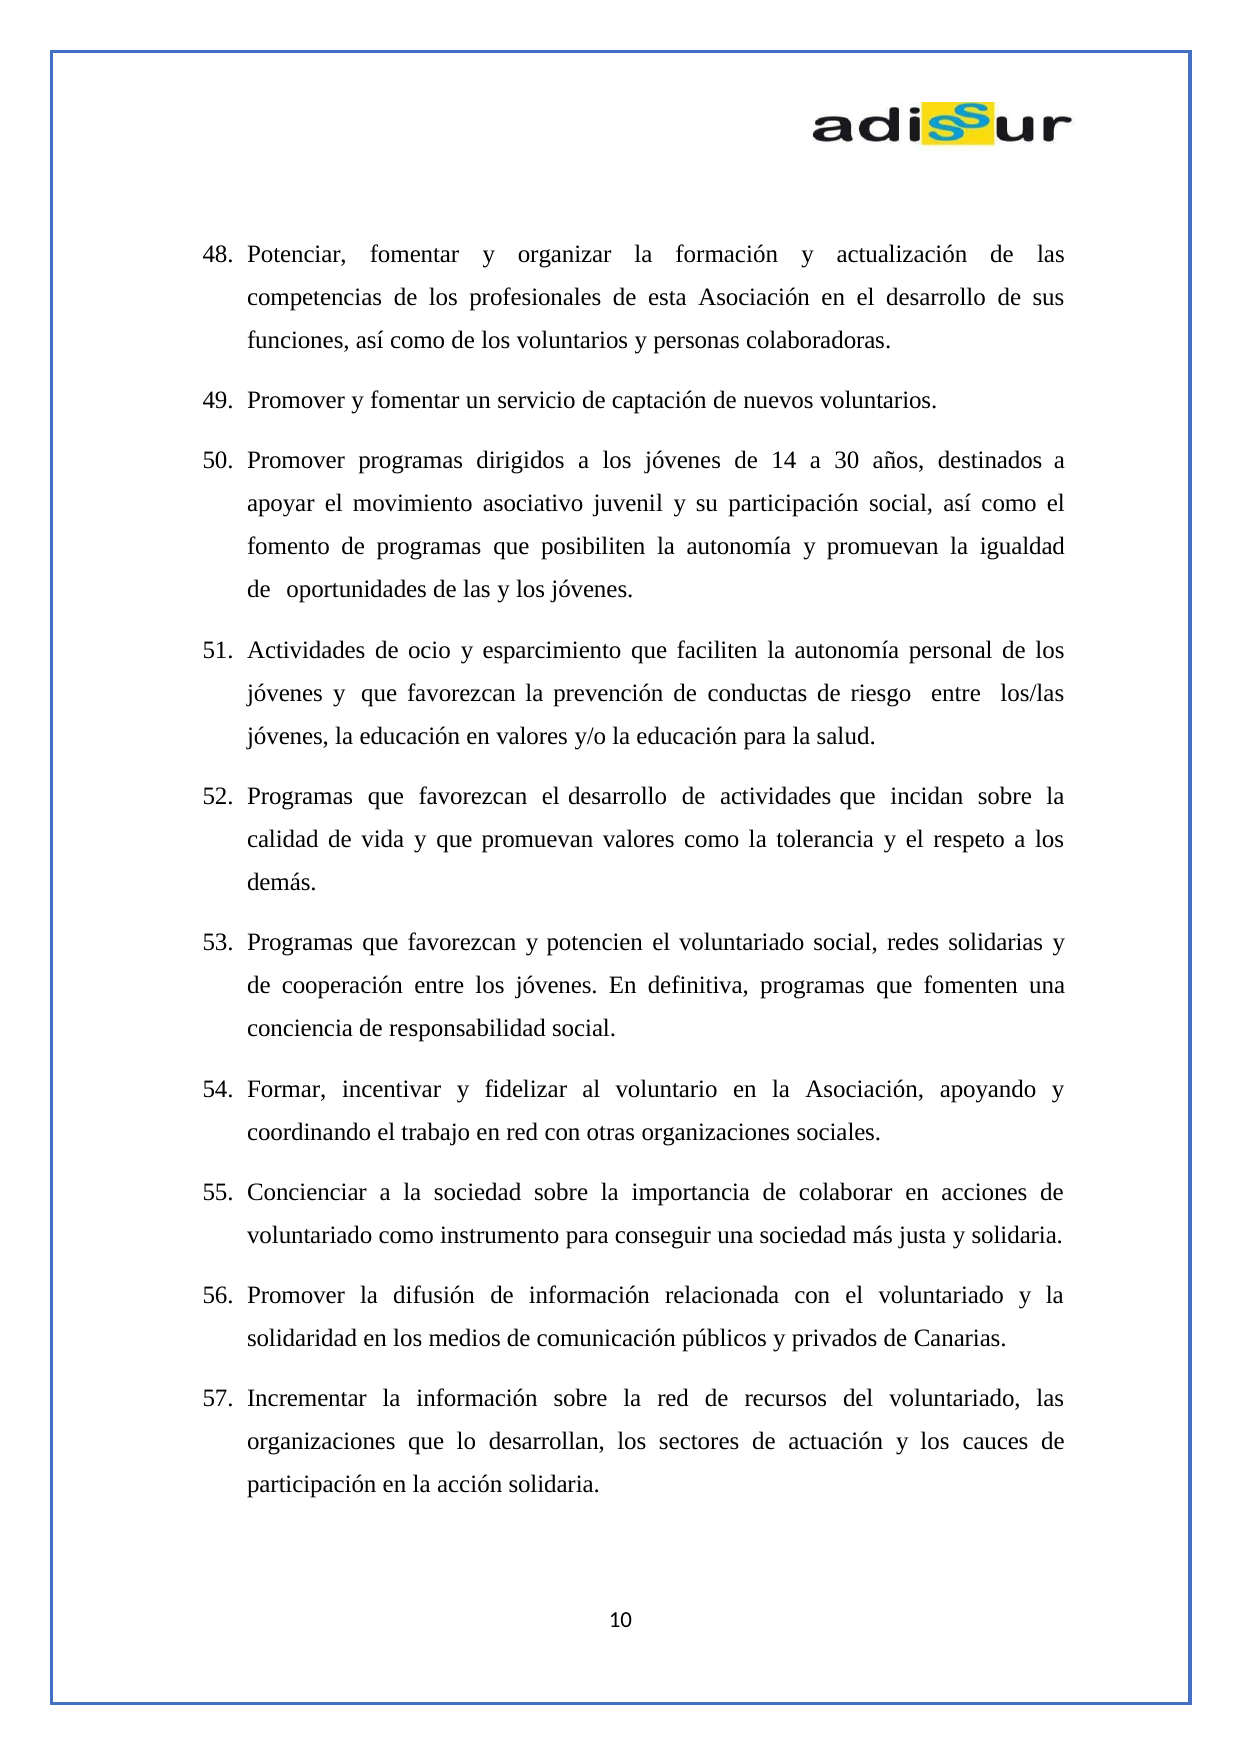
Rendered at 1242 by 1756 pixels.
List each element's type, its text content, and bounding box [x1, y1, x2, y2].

list Formar, incentivar y fidelizar al voluntario en la Asociación, apoyando y coordinando el trabajo en red con otras organizaciones sociales. [207, 1074, 1065, 1146]
list Incrementar la información sobre la red de recursos del voluntariado, las organizaciones que lo desarrollan, los sectores de actuación y los cauces de participación en la acción solidaria. [207, 1383, 1065, 1498]
list Concienciar a la sociedad sobre la importancia de colaborar en acciones de voluntariado como instrumento para conseguir una sociedad más justa y solidaria. [207, 1177, 1064, 1249]
list Programas que favorezcan y potencien el voluntariado social, redes solidarias y de cooperación entre los jóvenes. En definitiva, programas que fomenten una conciencia de responsabilidad social. [207, 927, 1065, 1042]
list Promover programas dirigidos a los jóvenes de 14 a 30 años, destinados a apoyar el movimiento asociativo juvenil y su participación social, así como el fomento de programas que posibiliten la autonomía y promuevan la igualdad de oportunidades de las y los jóvenes. [207, 445, 1065, 603]
list Actividades de ocio y esparcimiento que faciliten la autonomía personal de los jóvenes y que favorezcan la prevención de conductas de riesgo entre los/las jóvenes, la educación en valores y/o la educación para la salud. [207, 635, 1064, 750]
list Promover y fomentar un servicio de captación de nuevos voluntarios. [207, 385, 1087, 414]
list Potenciar, fomentar y organizar la formación y actualización de las competencias de los profesionales de esta Asociación en el desarrollo de sus funciones, así como de los voluntarios y personas colaboradoras. [207, 239, 1065, 354]
list Promover la difusión de información relacionada con el voluntariado y la solidaridad en los medios de comunicación públicos y privados de Canarias. [207, 1280, 1064, 1352]
list Programas que favorezcan el desarrollo de actividades que incidan sobre la calidad de vida y que promuevan valores como la tolerancia y el respeto a los demás. [207, 781, 1064, 896]
